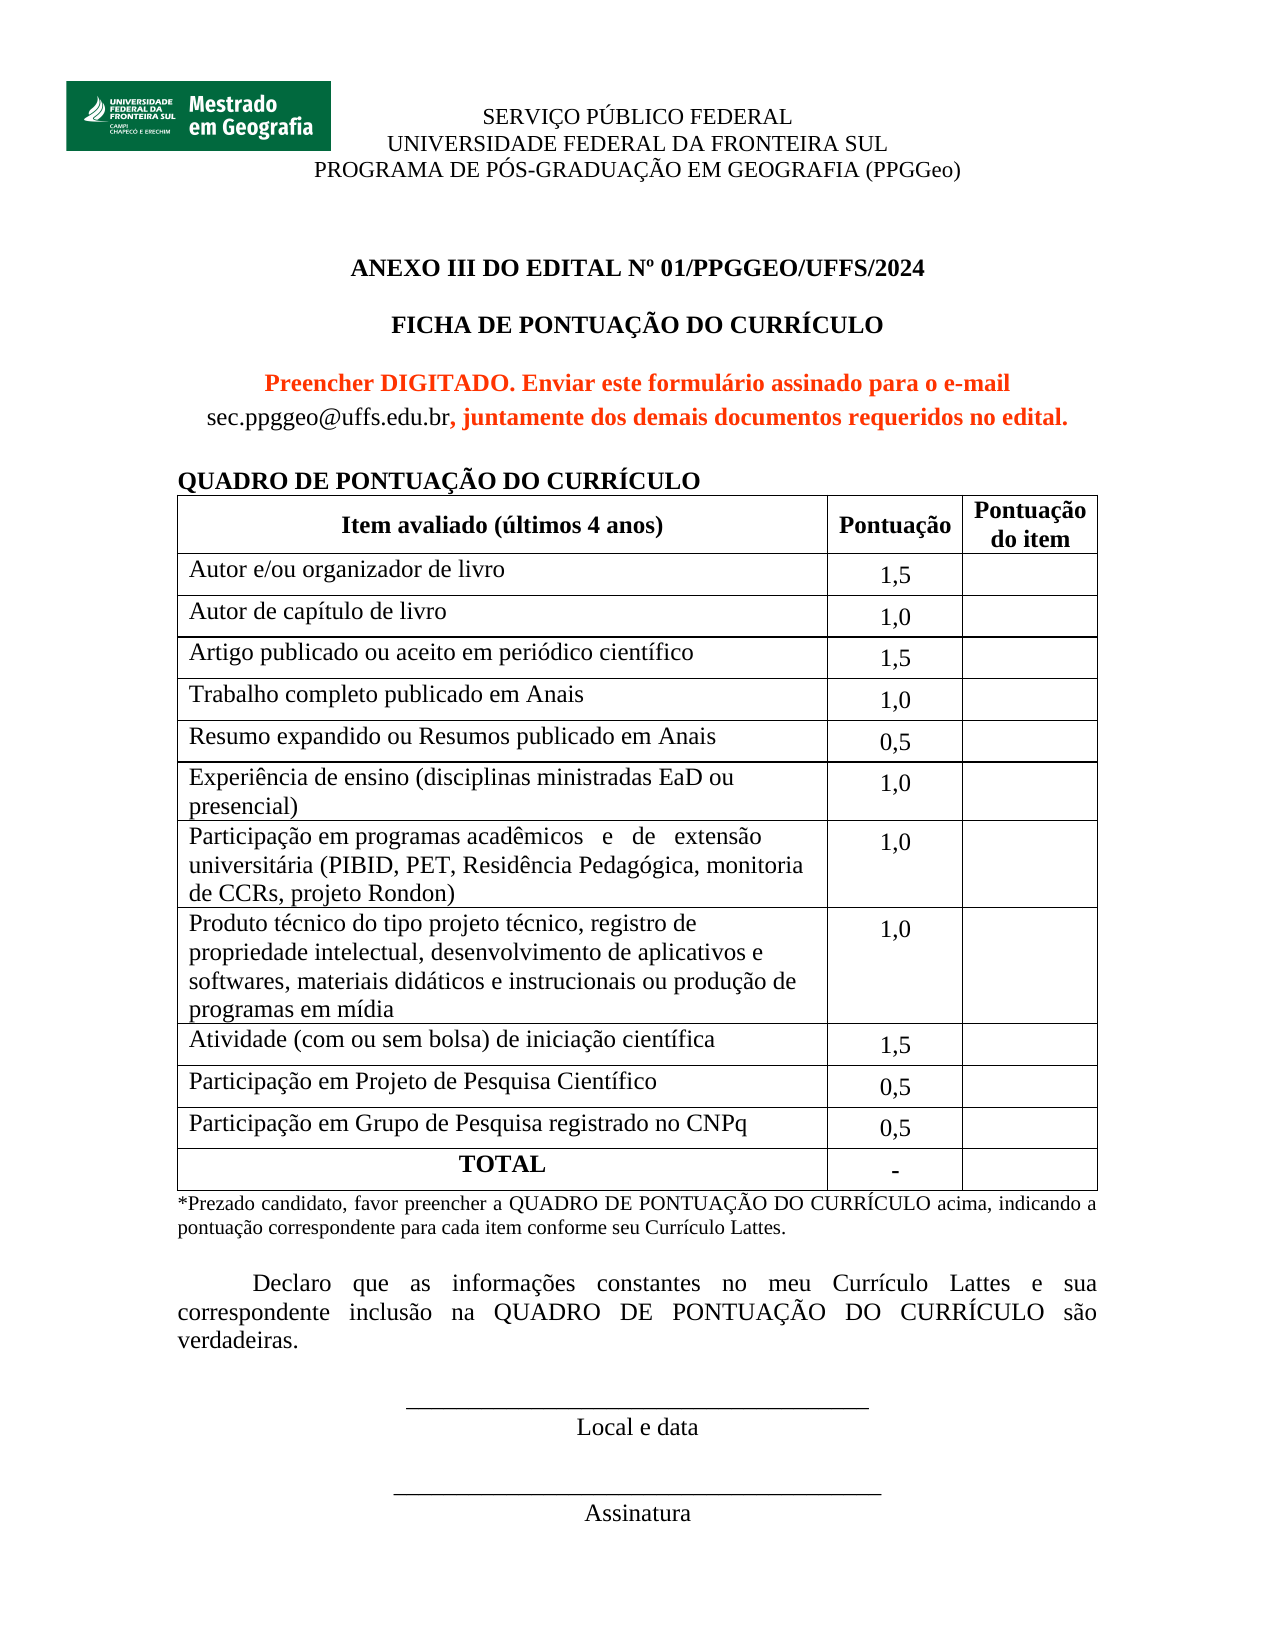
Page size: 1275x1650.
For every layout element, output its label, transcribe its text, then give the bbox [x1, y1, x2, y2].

table_cell 0,5 [828, 1066, 962, 1107]
table_cell [963, 554, 1097, 595]
table_cell Trabalho completo publicado em Anais [178, 679, 827, 720]
text *Prezado candidato, favor preencher a QUADRO DE PONTUAÇÃO DO CURRÍCULO acima, indicando a pontuação correspondente para cada item conforme seu Currículo Lattes. [177, 1191, 1098, 1239]
table_cell Produto técnico do tipo projeto técnico, registro de propriedade intelectual, desenvolvimento de aplicativos e softwares, materiais didáticos e instrucionais ou produção de programas em mídia [178, 908, 827, 1023]
table_cell [963, 1066, 1097, 1107]
table_cell 1,0 [828, 908, 962, 1023]
table_cell Experiência de ensino (disciplinas ministradas EaD ou presencial) [178, 763, 827, 820]
text _____________________________________ [177, 1383, 1098, 1412]
table_header Pontuação do item [963, 496, 1097, 553]
table_cell 1,0 [828, 821, 962, 907]
table_cell 1,0 [828, 596, 962, 636]
table_cell [963, 763, 1097, 820]
text _______________________________________ [177, 1469, 1098, 1498]
table_cell - [828, 1149, 962, 1190]
table_cell Artigo publicado ou aceito em periódico científico [178, 638, 827, 678]
table_cell 0,5 [828, 721, 962, 761]
table_cell Resumo expandido ou Resumos publicado em Anais [178, 721, 827, 761]
table_header Item avaliado (últimos 4 anos) [178, 496, 827, 553]
table_cell TOTAL [178, 1149, 827, 1190]
table_cell 1,0 [828, 679, 962, 720]
table_cell [963, 679, 1097, 720]
table_cell Autor e/ou organizador de livro [178, 554, 827, 595]
table_cell [963, 638, 1097, 678]
table_cell 1,5 [828, 1024, 962, 1065]
text Preencher DIGITADO. Enviar este formulário assinado para o e-mail sec.ppggeo@uffs.edu.br, juntamente dos demais documentos requeridos no edital. [177, 368, 1098, 431]
table_cell [963, 721, 1097, 761]
table_cell 0,5 [828, 1108, 962, 1148]
table_cell Participação em Grupo de Pesquisa registrado no CNPq [178, 1108, 827, 1148]
table_cell [963, 1108, 1097, 1148]
table_header Pontuação [828, 496, 962, 553]
picture [66, 81, 331, 151]
table_cell [963, 908, 1097, 1023]
text FICHA DE PONTUAÇÃO DO CURRÍCULO [177, 311, 1098, 339]
text Local e data [177, 1412, 1098, 1440]
table_cell Autor de capítulo de livro [178, 596, 827, 636]
table_cell Participação em Projeto de Pesquisa Científico [178, 1066, 827, 1107]
table_cell Participação em programas acadêmicos e de extensão universitária (PIBID, PET, Residência Pedagógica, monitoria de CCRs, projeto Rondon) [178, 821, 827, 907]
table_cell 1,5 [828, 554, 962, 595]
table_cell Atividade (com ou sem bolsa) de iniciação científica [178, 1024, 827, 1065]
table_cell [963, 821, 1097, 907]
table_cell 1,5 [828, 638, 962, 678]
text Assinatura [177, 1498, 1098, 1527]
table_cell [963, 1024, 1097, 1065]
text ANEXO III DO EDITAL Nº 01/PPGGEO/UFFS/2024 [177, 253, 1098, 282]
table_cell [963, 1149, 1097, 1190]
text QUADRO DE PONTUAÇÃO DO CURRÍCULO [177, 466, 1098, 494]
table_cell [963, 596, 1097, 636]
text Declaro que as informações constantes no meu Currículo Lattes e sua correspondente inclusão na QUADRO DE PONTUAÇÃO DO CURRÍCULO são verdadeiras. [177, 1268, 1098, 1354]
table_cell 1,0 [828, 763, 962, 820]
